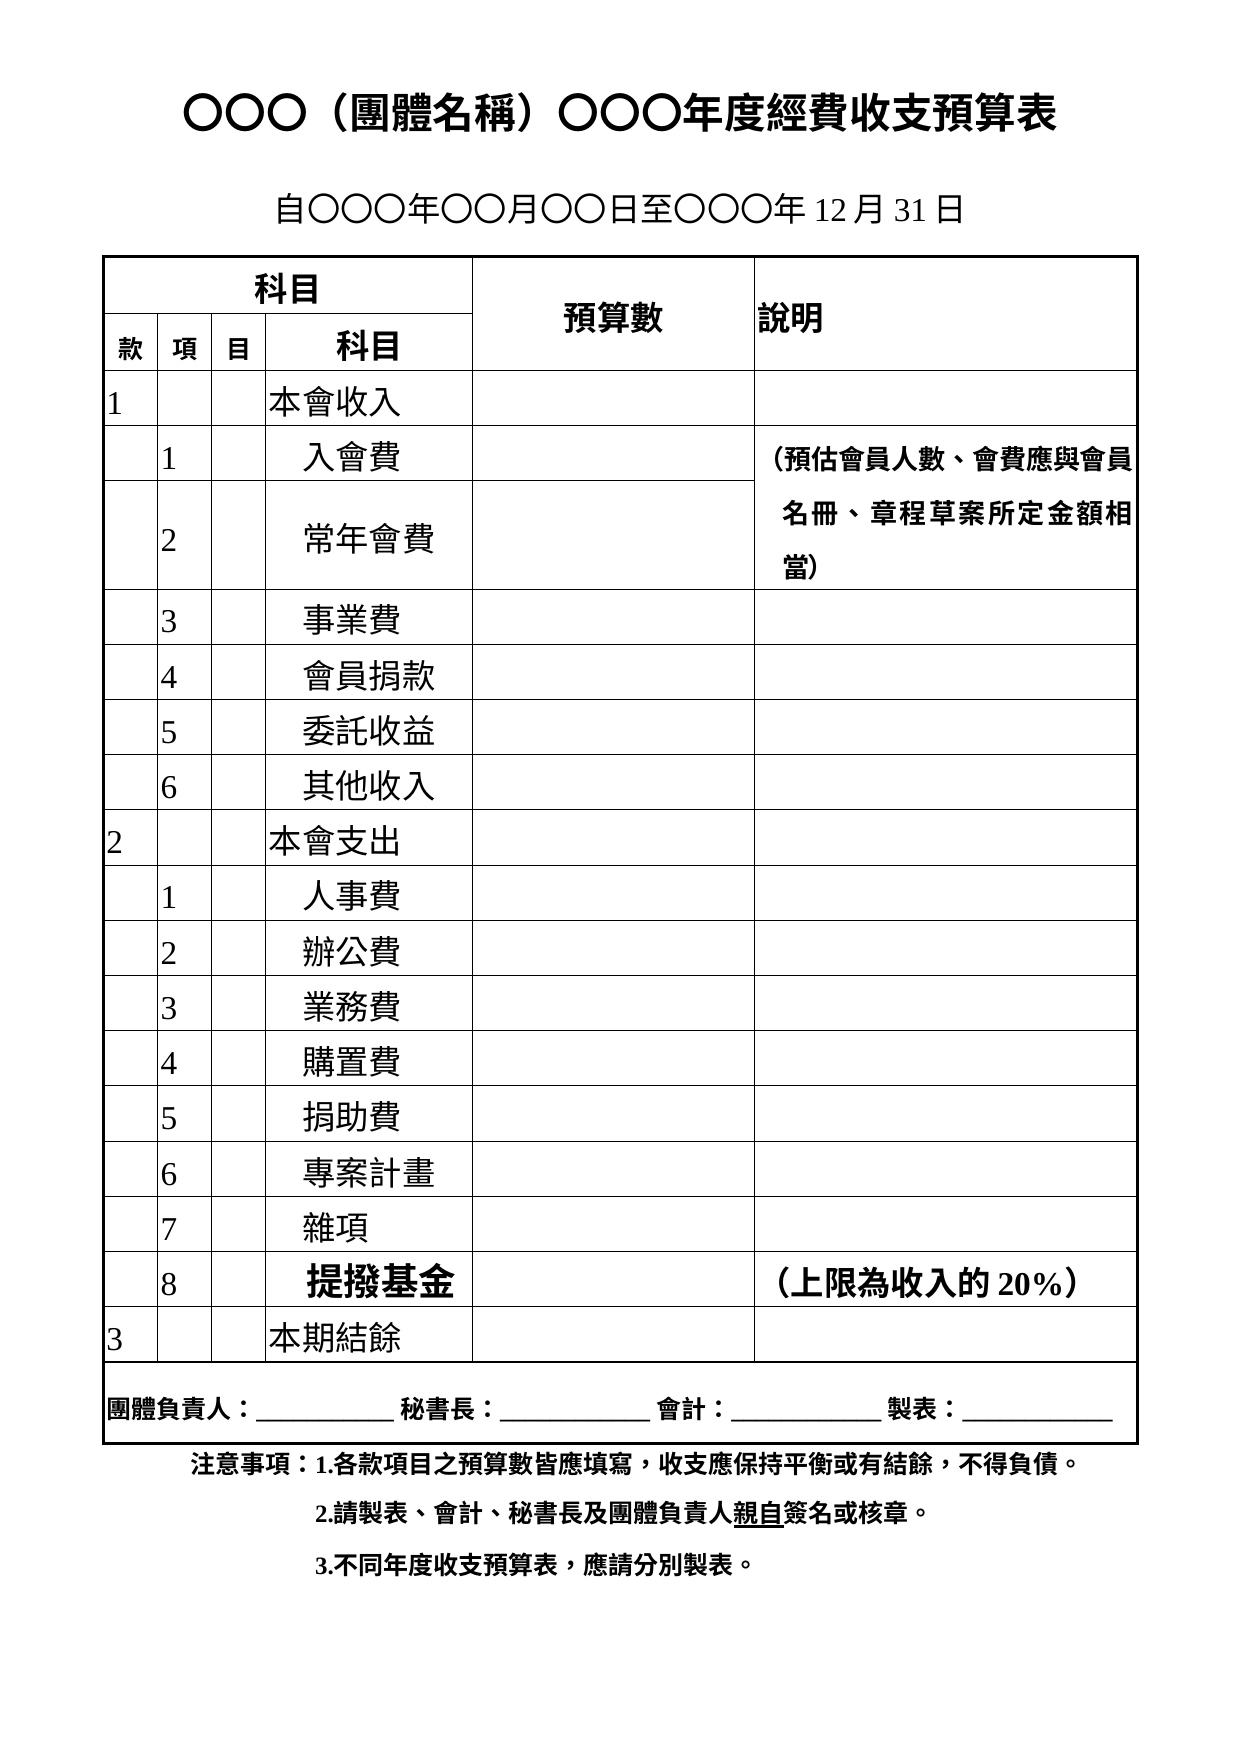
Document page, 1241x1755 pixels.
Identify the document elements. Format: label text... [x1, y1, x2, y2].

table_cell 本會收入 [266, 371, 472, 425]
table_cell [212, 921, 265, 975]
table_cell [473, 1252, 754, 1306]
table_cell [473, 645, 754, 699]
table_cell [473, 810, 754, 864]
table_cell [105, 1252, 157, 1306]
table_cell [755, 1197, 1136, 1251]
table_cell 5 [158, 1086, 211, 1141]
table_cell [212, 426, 265, 480]
table_cell 業務費 [266, 976, 472, 1030]
text 2.請製表、會計、秘書長及團體負責人親自簽名或核章。 [252, 1481, 1152, 1533]
table_cell [755, 921, 1136, 975]
table_cell 1 [105, 371, 157, 425]
table_cell [755, 866, 1136, 920]
table_cell [212, 1307, 265, 1361]
table_cell [105, 755, 157, 809]
table_cell [212, 1252, 265, 1306]
table_cell [473, 921, 754, 975]
table_cell （上限為收入的20%） [755, 1252, 1136, 1306]
table_cell [473, 1031, 754, 1085]
table_cell [473, 976, 754, 1030]
table_cell 6 [158, 755, 211, 809]
table_cell [105, 1142, 157, 1196]
table_cell [473, 426, 754, 480]
text 自〇〇〇年〇〇月〇〇日至〇〇〇年12月31日 [177, 188, 1063, 230]
table_cell [473, 481, 754, 588]
table_cell 1 [158, 426, 211, 480]
table_cell [212, 645, 265, 699]
table_cell [212, 1031, 265, 1085]
text 注意事項：1.各款項目之預算數皆應填寫，收支應保持平衡或有結餘，不得負債。 [190, 1445, 1063, 1481]
table_cell 辦公費 [266, 921, 472, 975]
table_cell [212, 810, 265, 864]
table_cell 3 [158, 590, 211, 644]
table_cell [105, 1197, 157, 1251]
table_cell [212, 700, 265, 754]
table_cell 專案計畫 [266, 1142, 472, 1196]
table_cell 項 [158, 314, 211, 370]
table_cell [473, 590, 754, 644]
table_cell [212, 866, 265, 920]
table_cell [473, 755, 754, 809]
table_cell 事業費 [266, 590, 472, 644]
table_cell [473, 866, 754, 920]
table_cell [105, 921, 157, 975]
table_cell [473, 1197, 754, 1251]
text 3.不同年度收支預算表，應請分別製表。 [252, 1533, 1152, 1585]
table_cell [105, 1031, 157, 1085]
table_cell 提撥基金 [266, 1252, 472, 1306]
text 〇〇〇（團體名稱）〇〇〇年度經費收支預算表 [148, 86, 1093, 138]
table_cell 3 [158, 976, 211, 1030]
table_cell 款 [105, 314, 157, 370]
table_cell [755, 590, 1136, 644]
table_cell 2 [105, 810, 157, 864]
table_header 說明 [755, 258, 1136, 370]
table_cell 本期結餘 [266, 1307, 472, 1361]
table_cell [212, 590, 265, 644]
table_cell [755, 810, 1136, 864]
table_cell [105, 481, 157, 588]
table_cell [105, 700, 157, 754]
table_cell [105, 866, 157, 920]
table_cell 購置費 [266, 1031, 472, 1085]
table_cell [105, 590, 157, 644]
table_cell [755, 976, 1136, 1030]
table_cell 4 [158, 645, 211, 699]
table_cell [158, 371, 211, 425]
table_cell [473, 1086, 754, 1141]
table_cell 4 [158, 1031, 211, 1085]
table_cell [105, 426, 157, 480]
table_cell [212, 976, 265, 1030]
table_cell [212, 1142, 265, 1196]
table_cell 2 [158, 481, 211, 588]
table_cell 7 [158, 1197, 211, 1251]
table_cell [105, 976, 157, 1030]
table_cell [212, 371, 265, 425]
table_cell [212, 481, 265, 588]
table_cell 2 [158, 921, 211, 975]
table_header 科目 [105, 258, 472, 312]
table_cell [755, 1086, 1136, 1141]
table_cell 目 [212, 314, 265, 370]
table_cell 1 [158, 866, 211, 920]
table_cell [755, 1031, 1136, 1085]
table_cell [212, 1086, 265, 1141]
table_cell 8 [158, 1252, 211, 1306]
table_cell 雜項 [266, 1197, 472, 1251]
table_cell [755, 1307, 1136, 1361]
table_cell [212, 1197, 265, 1251]
table_cell 入會費 [266, 426, 472, 480]
table_cell （預估會員人數、會費應與會員名冊、章程草案所定金額相當） [755, 426, 1136, 588]
table_cell 科目 [266, 314, 472, 370]
table_cell [473, 371, 754, 425]
table_cell [755, 1142, 1136, 1196]
table_cell 捐助費 [266, 1086, 472, 1141]
table_cell [158, 810, 211, 864]
table_cell 常年會費 [266, 481, 472, 588]
table_cell [212, 755, 265, 809]
table_cell 6 [158, 1142, 211, 1196]
table_cell 3 [105, 1307, 157, 1361]
table_cell [755, 645, 1136, 699]
table_cell [755, 700, 1136, 754]
table_cell [105, 1086, 157, 1141]
table_cell 5 [158, 700, 211, 754]
table_cell 會員捐款 [266, 645, 472, 699]
table_cell [473, 1142, 754, 1196]
table_cell [105, 645, 157, 699]
table_cell 團體負責人：___________ 秘書長：____________ 會計：____________ 製表：____________ [105, 1363, 1136, 1442]
table_cell [755, 755, 1136, 809]
table_cell 人事費 [266, 866, 472, 920]
table_cell 其他收入 [266, 755, 472, 809]
table_cell [158, 1307, 211, 1361]
table_cell 本會支出 [266, 810, 472, 864]
table_cell [473, 700, 754, 754]
table_header 預算數 [473, 258, 754, 370]
table_cell [473, 1307, 754, 1361]
table_cell [755, 371, 1136, 425]
table_cell 委託收益 [266, 700, 472, 754]
